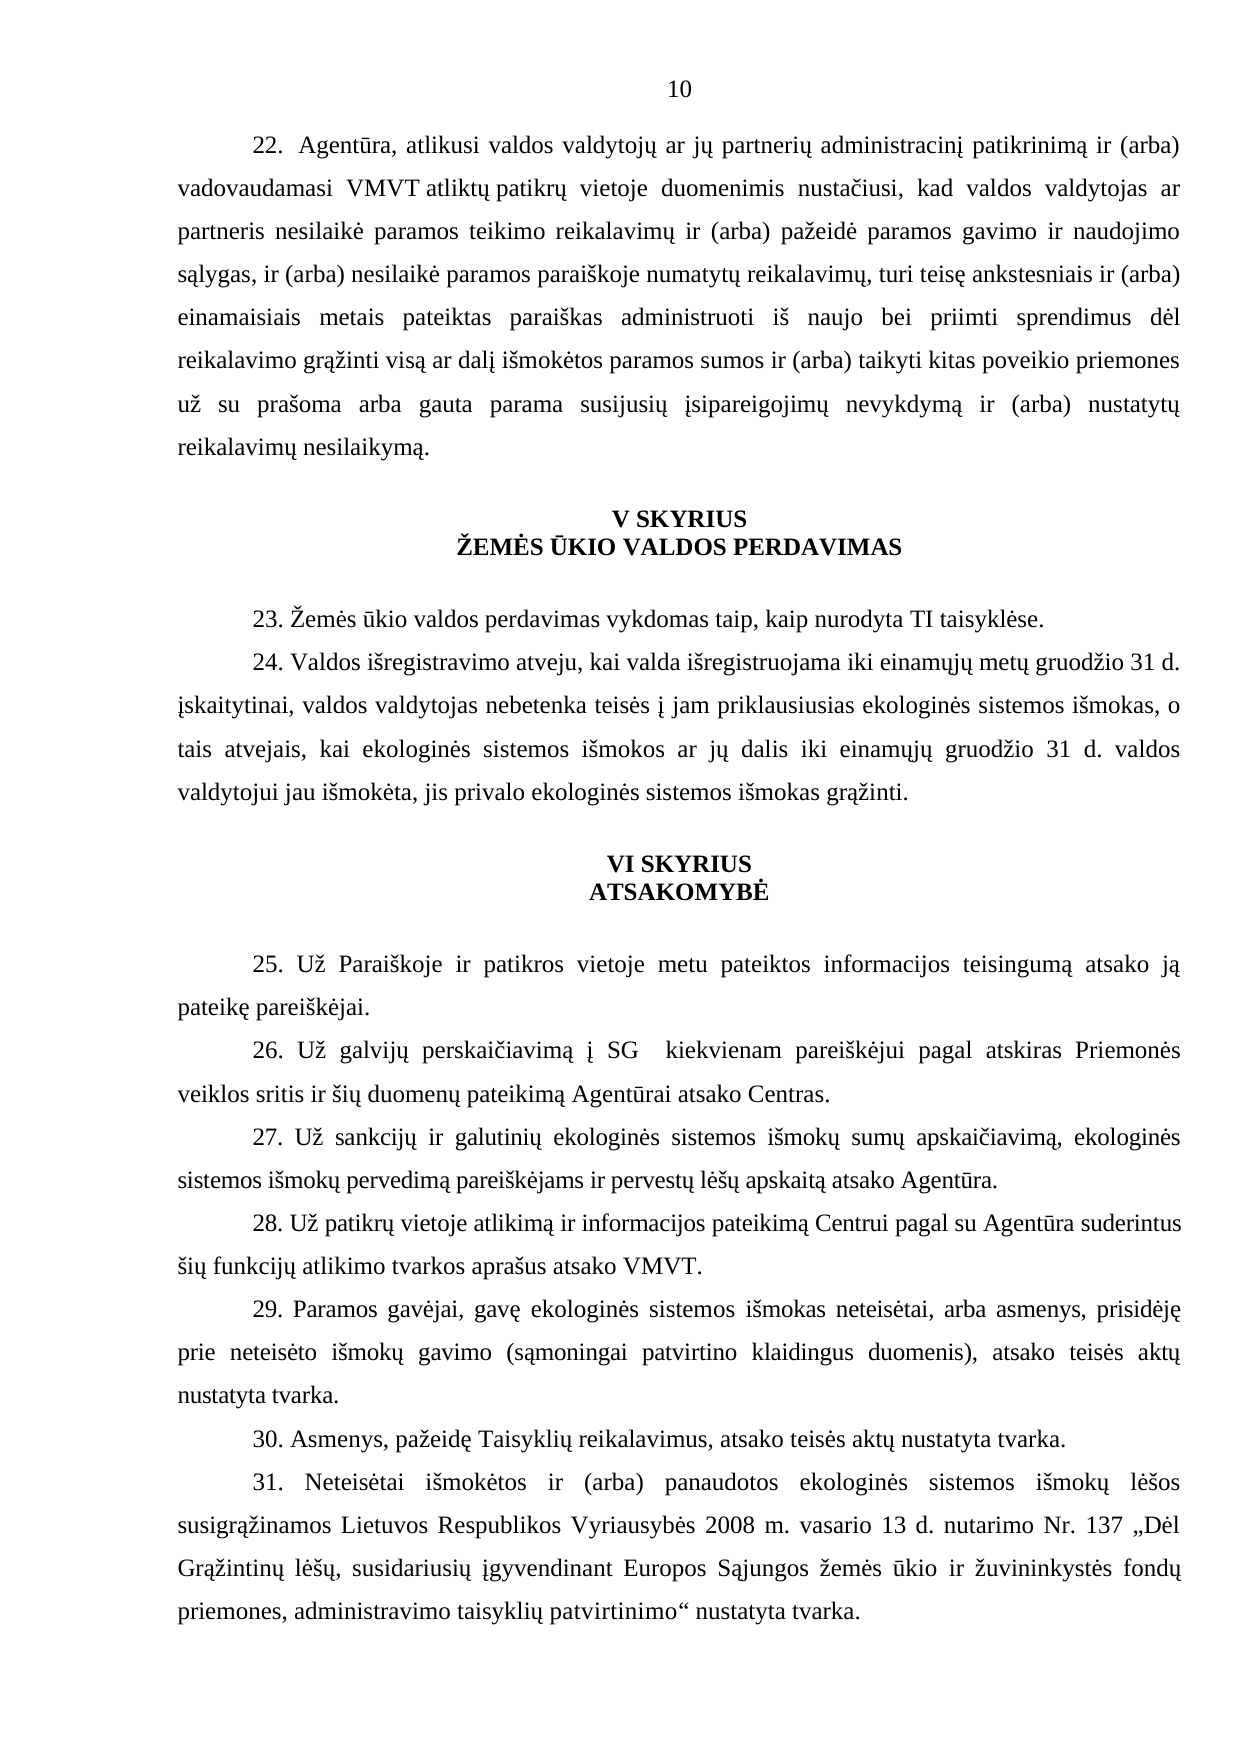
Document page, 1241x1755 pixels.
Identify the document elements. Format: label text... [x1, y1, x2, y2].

text 22. Agentūra, atlikusi valdos valdytojų ar jų partnerių administracinį patikrinimą ir (arba) vadovaudamasi VMVT atliktų patikrų vietoje duomenimis nustačiusi, kad valdos valdytojas ar partneris nesilaikė paramos teikimo reikalavimų ir (arba) pažeidė paramos gavimo ir naudojimo sąlygas, ir (arba) nesilaikė paramos paraiškoje numatytų reikalavimų, turi teisę ankstesniais ir (arba) einamaisiais metais pateiktas paraiškas administruoti iš naujo bei priimti sprendimus dėl reikalavimo grąžinti visą ar dalį išmokėtos paramos sumos ir (arba) taikyti kitas poveikio priemones už su prašoma arba gauta parama susijusių įsipareigojimų nevykdymą ir (arba) nustatytų reikalavimų nesilaikymą. [177, 130, 1181, 461]
text VI SKYRIUS [177, 849, 1181, 877]
text V SKYRIUS [177, 504, 1181, 532]
text 31. Neteisėtai išmokėtos ir (arba) panaudotos ekologinės sistemos išmokų lėšos susigrąžinamos Lietuvos Respublikos Vyriausybės 2008 m. vasario 13 d. nutarimo Nr. 137 „Dėl Grąžintinų lėšų, susidariusių įgyvendinant Europos Sąjungos žemės ūkio ir žuvininkystės fondų priemones, administravimo taisyklių patvirtinimo“ nustatyta tvarka. [177, 1467, 1181, 1625]
text 27. Už sankcijų ir galutinių ekologinės sistemos išmokų sumų apskaičiavimą, ekologinės sistemos išmokų pervedimą pareiškėjams ir pervestų lėšų apskaitą atsako Agentūra. [177, 1122, 1181, 1194]
text 30. Asmenys, pažeidę Taisyklių reikalavimus, atsako teisės aktų nustatyta tvarka. [177, 1424, 1181, 1452]
text 23. Žemės ūkio valdos perdavimas vykdomas taip, kaip nurodyta TI taisyklėse. [177, 604, 1181, 633]
text 26. Už galvijų perskaičiavimą į SG kiekvienam pareiškėjui pagal atskiras Priemonės veiklos sritis ir šių duomenų pateikimą Agentūrai atsako Centras. [177, 1036, 1181, 1107]
text 24. Valdos išregistravimo atveju, kai valda išregistruojama iki einamųjų metų gruodžio 31 d. įskaitytinai, valdos valdytojas nebetenka teisės į jam priklausiusias ekologinės sistemos išmokas, o tais atvejais, kai ekologinės sistemos išmokos ar jų dalis iki einamųjų gruodžio 31 d. valdos valdytojui jau išmokėta, jis privalo ekologinės sistemos išmokas grąžinti. [177, 647, 1181, 806]
text 28. Už patikrų vietoje atlikimą ir informacijos pateikimą Centrui pagal su Agentūra suderintus šių funkcijų atlikimo tvarkos aprašus atsako VMVT. [177, 1208, 1181, 1280]
text 25. Už Paraiškoje ir patikros vietoje metu pateiktos informacijos teisingumą atsako ją pateikę pareiškėjai. [177, 949, 1181, 1021]
text ATSAKOMYBĖ [177, 877, 1181, 906]
text 29. Paramos gavėjai, gavę ekologinės sistemos išmokas neteisėtai, arba asmenys, prisidėję prie neteisėto išmokų gavimo (sąmoningai patvirtino klaidingus duomenis), atsako teisės aktų nustatyta tvarka. [177, 1294, 1181, 1409]
text ŽEMĖS ŪKIO VALDOS PERDAVIMAS [177, 532, 1181, 561]
